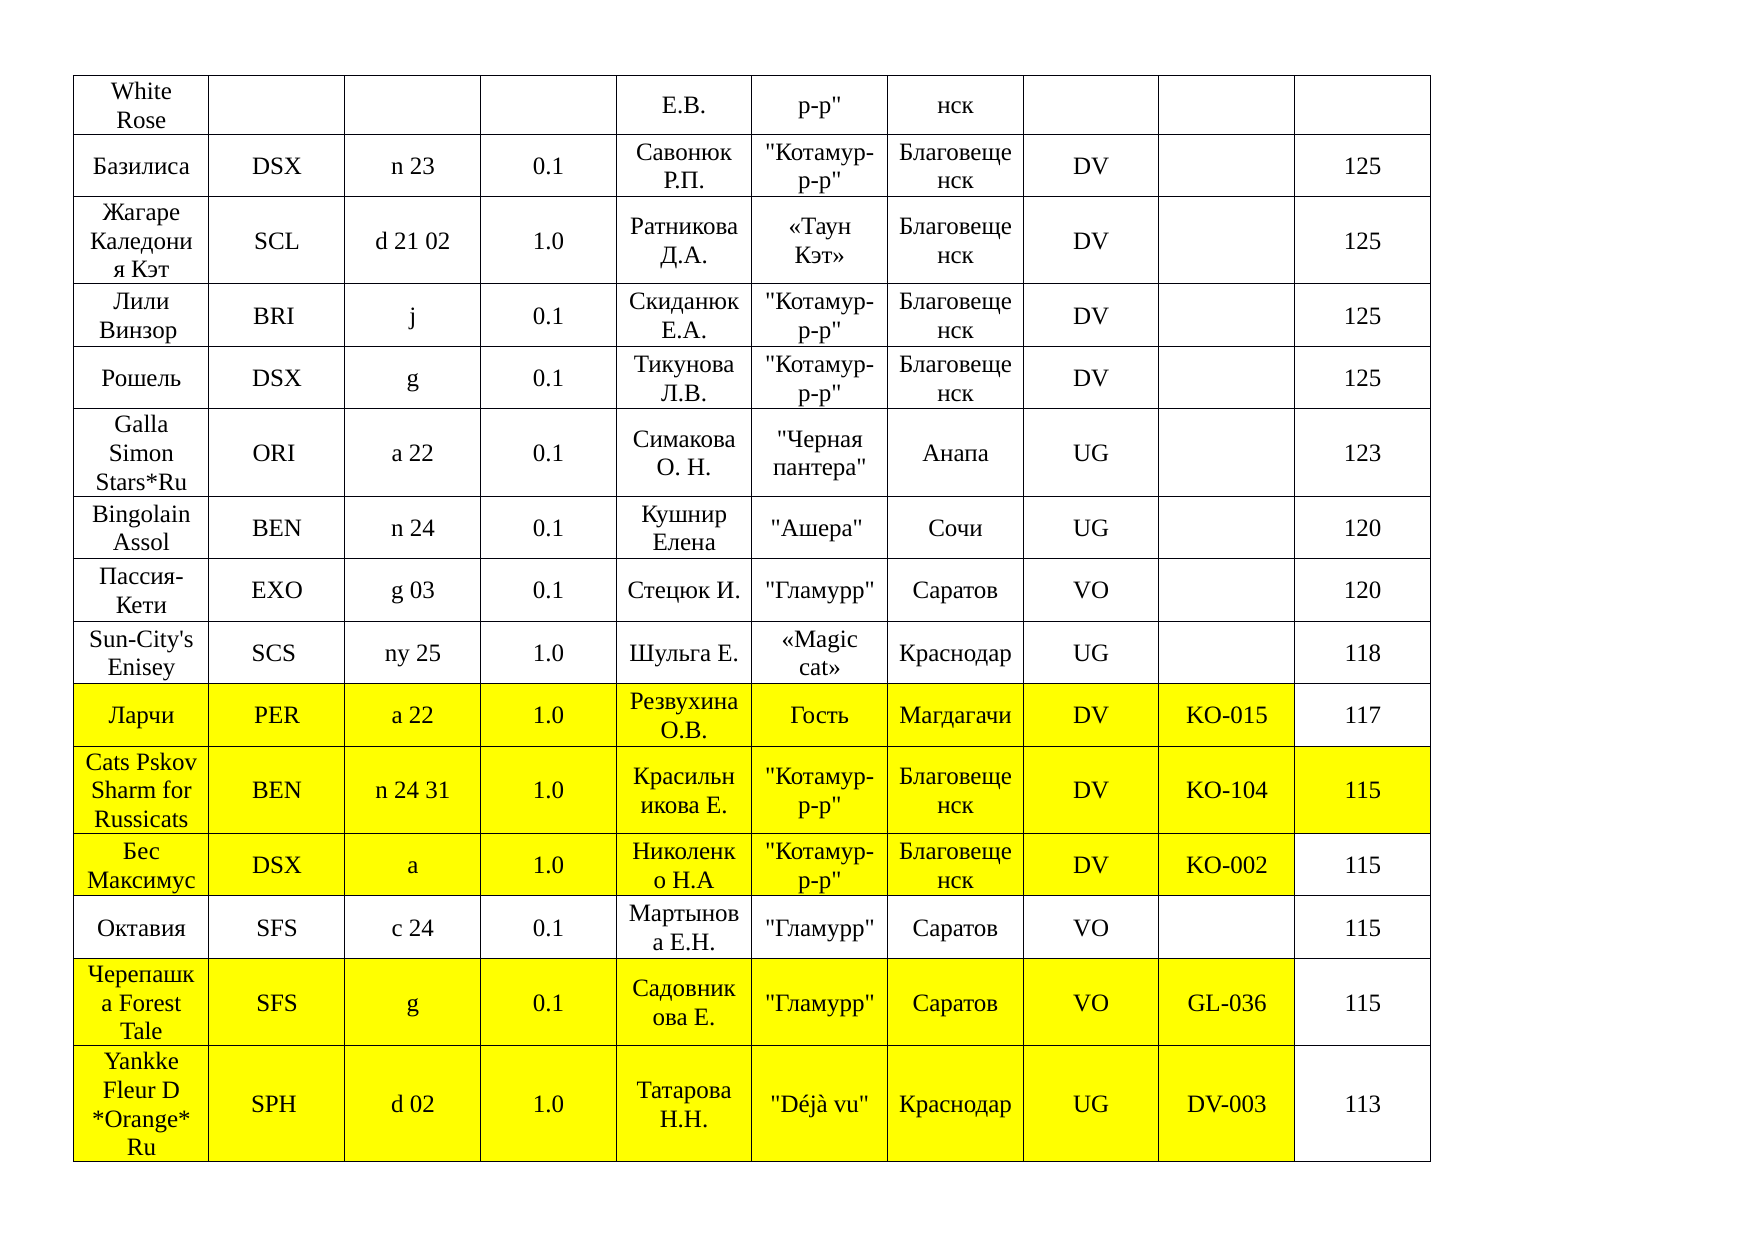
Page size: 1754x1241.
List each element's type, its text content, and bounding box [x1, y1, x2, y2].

table_cell DV [1024, 135, 1158, 196]
table_cell d 02 [345, 1046, 480, 1161]
table_cell DV [1024, 347, 1158, 408]
table_cell UG [1024, 622, 1158, 683]
table_cell «Magic cat» [752, 622, 887, 683]
table_cell Базилиса [74, 135, 208, 196]
table_cell 120 [1295, 497, 1430, 558]
table_cell 125 [1295, 197, 1430, 283]
table_cell "Гламурр" [752, 959, 887, 1045]
table_cell "Котамур-р-р" [752, 135, 887, 196]
table_cell 123 [1295, 409, 1430, 496]
table_cell 115 [1295, 896, 1430, 958]
table_cell Благовещенск [888, 347, 1023, 408]
table_cell 1.0 [481, 747, 616, 833]
table_cell 0.1 [481, 135, 616, 196]
table_cell ny 25 [345, 622, 480, 683]
table_cell 125 [1295, 347, 1430, 408]
table_cell 115 [1295, 834, 1430, 895]
table_cell «Таун Кэт» [752, 197, 887, 283]
table_cell Yankke Fleur D *Orange*Ru [74, 1046, 208, 1161]
table_cell VO [1024, 559, 1158, 621]
table_cell 1.0 [481, 197, 616, 283]
table_cell [1159, 197, 1294, 283]
table_cell Октавия [74, 896, 208, 958]
table_cell 118 [1295, 622, 1430, 683]
table_cell n 24 31 [345, 747, 480, 833]
table_cell нск [888, 76, 1023, 133]
table_cell Краснодар [888, 1046, 1023, 1161]
table_cell 1.0 [481, 622, 616, 683]
table_cell n 24 [345, 497, 480, 558]
table_cell 115 [1295, 747, 1430, 833]
table_cell Ларчи [74, 684, 208, 746]
table_cell [1159, 497, 1294, 558]
table_cell Мартынова Е.Н. [617, 896, 751, 958]
table_cell Черепашка Forest Tale [74, 959, 208, 1045]
table_cell Скиданюк Е.А. [617, 284, 751, 346]
table_cell Благовещенск [888, 135, 1023, 196]
table_cell 113 [1295, 1046, 1430, 1161]
table_cell KO-104 [1159, 747, 1294, 833]
table_cell Е.В. [617, 76, 751, 133]
table_cell PER [209, 684, 344, 746]
table_cell 0.1 [481, 409, 616, 496]
table_cell Саратов [888, 896, 1023, 958]
table_cell DV-003 [1159, 1046, 1294, 1161]
table_cell DV [1024, 747, 1158, 833]
table_cell Магдагачи [888, 684, 1023, 746]
table_cell Бес Максимус [74, 834, 208, 895]
table_cell Стецюк И. [617, 559, 751, 621]
table_cell Пассия-Кети [74, 559, 208, 621]
table_cell Анапа [888, 409, 1023, 496]
table_cell р-р" [752, 76, 887, 133]
table_cell DV [1024, 834, 1158, 895]
table_cell [1159, 76, 1294, 133]
table_cell a 22 [345, 684, 480, 746]
table_cell [1159, 559, 1294, 621]
table_cell DV [1024, 197, 1158, 283]
table_cell Galla Simon Stars*Ru [74, 409, 208, 496]
table_cell j [345, 284, 480, 346]
table_cell "Котамур-р-р" [752, 347, 887, 408]
table_cell [1159, 409, 1294, 496]
table_cell DSX [209, 347, 344, 408]
table_cell [1159, 347, 1294, 408]
table_cell DV [1024, 284, 1158, 346]
table_cell "Гламурр" [752, 559, 887, 621]
table_cell Bingolain Assol [74, 497, 208, 558]
table_cell 0.1 [481, 497, 616, 558]
table_cell Резвухина О.В. [617, 684, 751, 746]
table_cell [481, 76, 616, 133]
table_cell [1159, 135, 1294, 196]
table_cell d 21 02 [345, 197, 480, 283]
table_cell SCL [209, 197, 344, 283]
table_cell SPH [209, 1046, 344, 1161]
table_cell 125 [1295, 135, 1430, 196]
table_cell "Ашера" [752, 497, 887, 558]
table_cell Лили Винзор [74, 284, 208, 346]
table_cell DV [1024, 684, 1158, 746]
table_cell Красильникова Е. [617, 747, 751, 833]
table_cell UG [1024, 497, 1158, 558]
table_cell 1.0 [481, 834, 616, 895]
table_cell Благовещенск [888, 284, 1023, 346]
table_cell Савонюк Р.П. [617, 135, 751, 196]
table_cell DSX [209, 135, 344, 196]
table_cell Cats Pskov Sharm for Russicats [74, 747, 208, 833]
table_cell 117 [1295, 684, 1430, 746]
table_cell 0.1 [481, 347, 616, 408]
table_cell "Déjà vu" [752, 1046, 887, 1161]
table_cell SFS [209, 896, 344, 958]
table_cell 1.0 [481, 684, 616, 746]
table_cell Сочи [888, 497, 1023, 558]
table_cell ORI [209, 409, 344, 496]
table_cell 0.1 [481, 284, 616, 346]
table_cell Шульга Е. [617, 622, 751, 683]
table_cell a 22 [345, 409, 480, 496]
table_cell Благовещенск [888, 197, 1023, 283]
table_cell Татарова Н.Н. [617, 1046, 751, 1161]
table_cell Тикунова Л.В. [617, 347, 751, 408]
table_cell g 03 [345, 559, 480, 621]
table_cell Саратов [888, 559, 1023, 621]
table_cell [345, 76, 480, 133]
table_cell Благовещенск [888, 834, 1023, 895]
table_cell [1159, 622, 1294, 683]
table_cell "Котамур-р-р" [752, 834, 887, 895]
table_cell Жагаре Каледония Кэт [74, 197, 208, 283]
table_cell BEN [209, 747, 344, 833]
table_cell Садовникова Е. [617, 959, 751, 1045]
table_cell UG [1024, 1046, 1158, 1161]
table_cell GL-036 [1159, 959, 1294, 1045]
table_cell Sun-City's Enisey [74, 622, 208, 683]
table_cell 120 [1295, 559, 1430, 621]
table_cell [1159, 284, 1294, 346]
table_cell g [345, 347, 480, 408]
table_cell Краснодар [888, 622, 1023, 683]
table_cell White Rose [74, 76, 208, 133]
table_cell KO-015 [1159, 684, 1294, 746]
table_cell g [345, 959, 480, 1045]
table_cell BRI [209, 284, 344, 346]
table_cell SFS [209, 959, 344, 1045]
table_cell Благовещенск [888, 747, 1023, 833]
table_cell [1024, 76, 1158, 133]
table_cell Рошель [74, 347, 208, 408]
table_cell n 23 [345, 135, 480, 196]
table_cell KO-002 [1159, 834, 1294, 895]
table_cell "Котамур-р-р" [752, 284, 887, 346]
table_cell VO [1024, 959, 1158, 1045]
table_cell BEN [209, 497, 344, 558]
table_cell "Черная пантера" [752, 409, 887, 496]
table_cell "Котамур-р-р" [752, 747, 887, 833]
table_cell Симакова О. Н. [617, 409, 751, 496]
table_cell Гость [752, 684, 887, 746]
table_cell UG [1024, 409, 1158, 496]
table_cell 125 [1295, 284, 1430, 346]
table_cell [1159, 896, 1294, 958]
table_cell 1.0 [481, 1046, 616, 1161]
table_cell EXO [209, 559, 344, 621]
table_cell 115 [1295, 959, 1430, 1045]
table_cell "Гламурр" [752, 896, 887, 958]
table_cell VO [1024, 896, 1158, 958]
table_cell a [345, 834, 480, 895]
table_cell [209, 76, 344, 133]
table_cell [1295, 76, 1430, 133]
table_cell 0.1 [481, 896, 616, 958]
table_cell Николенко Н.А [617, 834, 751, 895]
table_cell DSX [209, 834, 344, 895]
table_cell 0.1 [481, 559, 616, 621]
table_cell SCS [209, 622, 344, 683]
table_cell c 24 [345, 896, 480, 958]
table_cell Кушнир Елена [617, 497, 751, 558]
table_cell 0.1 [481, 959, 616, 1045]
table_cell Ратникова Д.А. [617, 197, 751, 283]
table_cell Саратов [888, 959, 1023, 1045]
